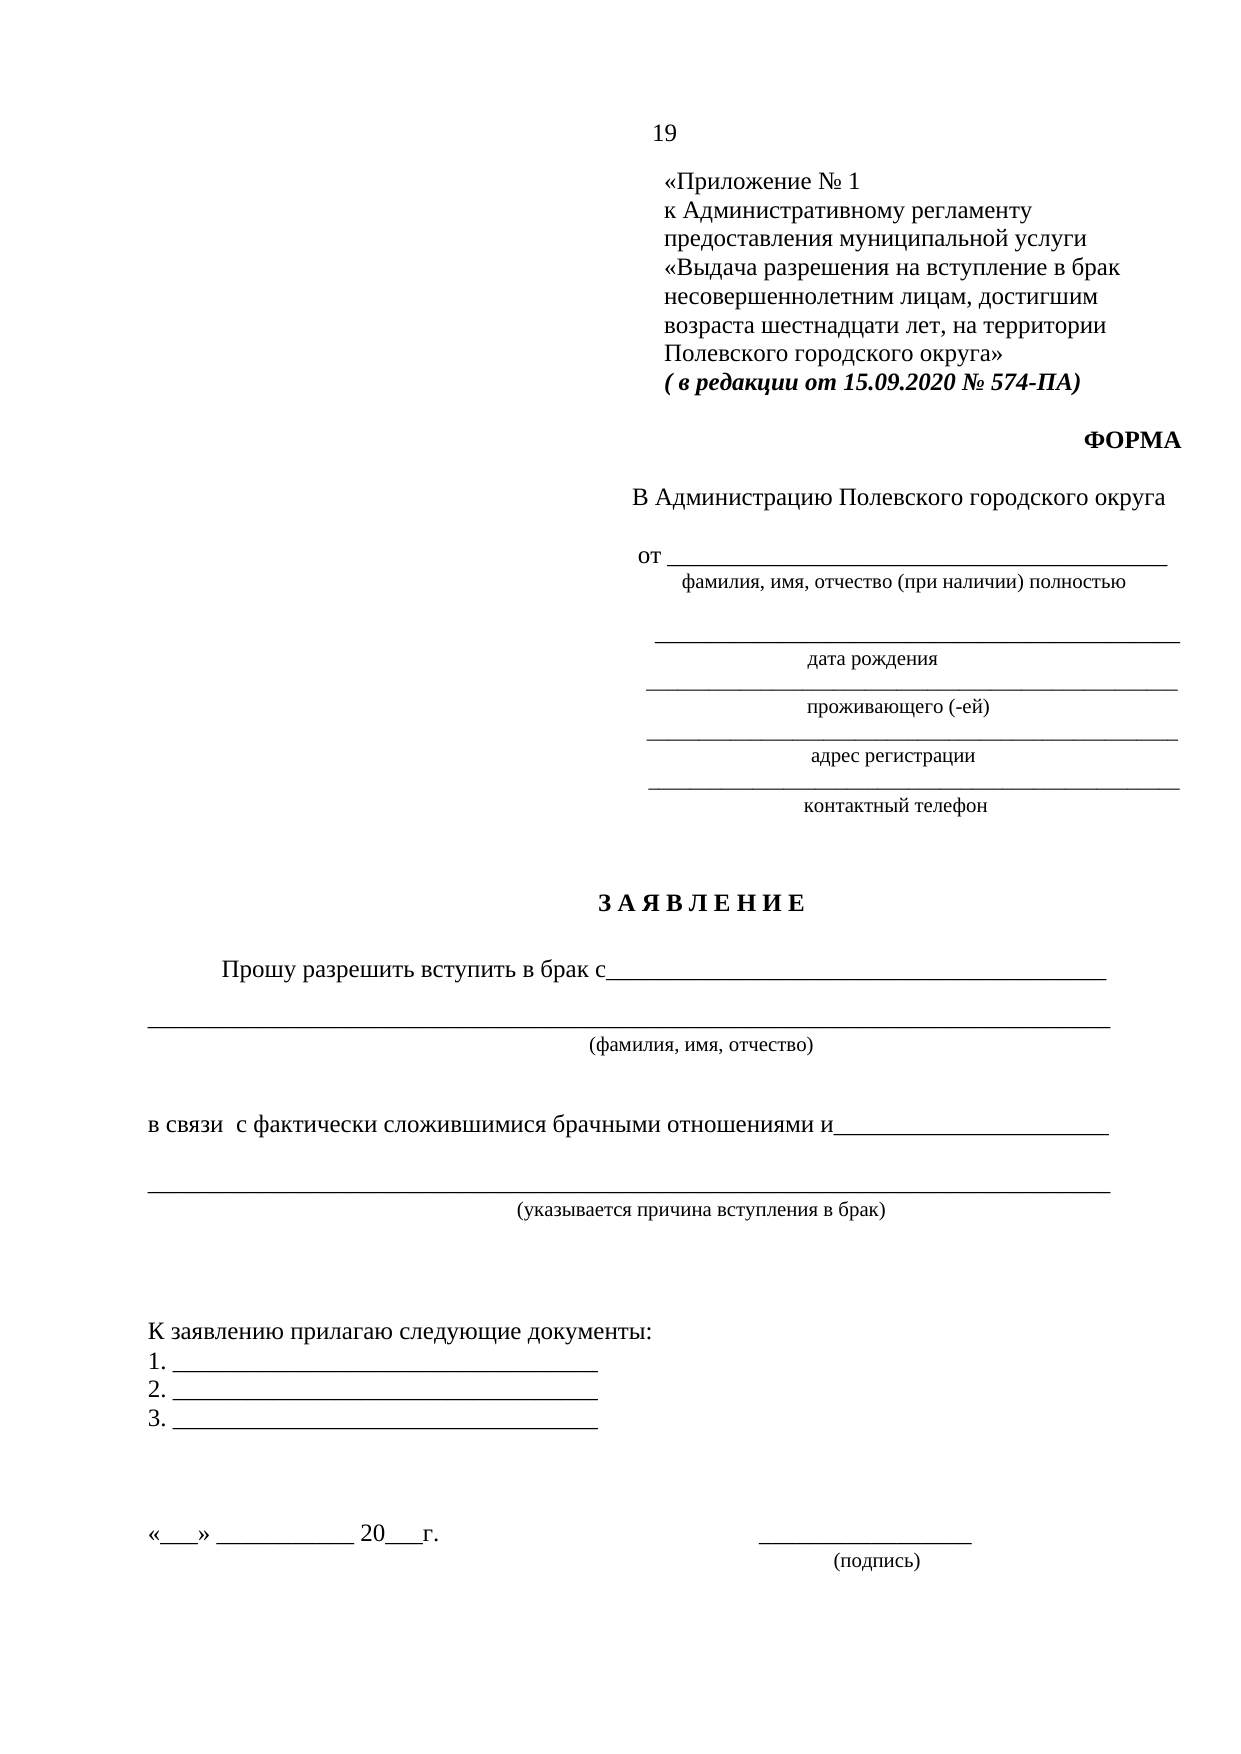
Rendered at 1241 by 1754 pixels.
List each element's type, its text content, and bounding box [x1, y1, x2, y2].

text 2. __________________________________ [148, 1374, 1181, 1403]
text _____________________________________________________________________________ [148, 1167, 1181, 1196]
text к Административному регламенту [664, 195, 1181, 223]
text З А Я В Л Е Н И Е [148, 892, 1181, 917]
text дата рождения [148, 645, 1181, 669]
text Прошу разрешить вступить в брак с________________________________________ [148, 954, 1181, 983]
text ( в редакции от 15.09.2020 № 574-ПА) [664, 367, 1181, 396]
text предоставления муниципальной услуги «Выдача разрешения на вступление в брак несовершеннолетним лицам, достигшим возраста шестнадцати лет, на территории Полевского городского округа» [664, 223, 1181, 367]
text проживающего (-ей) [148, 693, 1240, 718]
text в связи с фактически сложившимися брачными отношениями и______________________ [148, 1109, 1181, 1138]
text В Администрацию Полевского городского округа [148, 482, 1181, 511]
text __________________________________________ [148, 617, 1181, 645]
text ФОРМА [148, 425, 1181, 453]
text ___________________________________________________ [148, 669, 1181, 693]
text от ________________________________________ [148, 540, 1181, 568]
text «Приложение № 1 [664, 166, 1181, 195]
text _____________________________________________________________________________ [148, 1002, 1181, 1031]
text 3. __________________________________ [148, 1403, 1181, 1432]
text 1. __________________________________ [148, 1346, 1181, 1374]
text (фамилия, имя, отчество) [148, 1031, 1181, 1056]
text (указывается причина вступления в брак) [148, 1196, 1181, 1221]
text ___________________________________________________ [148, 768, 1240, 793]
text адрес регистрации [148, 743, 1240, 768]
text фамилия, имя, отчество (при наличии) полностью [148, 568, 1181, 593]
text (подпись) [148, 1547, 1181, 1572]
text контактный телефон [443, 793, 1181, 817]
text «___» ___________ 20___г. _________________ [148, 1518, 1181, 1547]
text К заявлению прилагаю следующие документы: [148, 1314, 1181, 1346]
text ___________________________________________________ [148, 718, 1181, 743]
